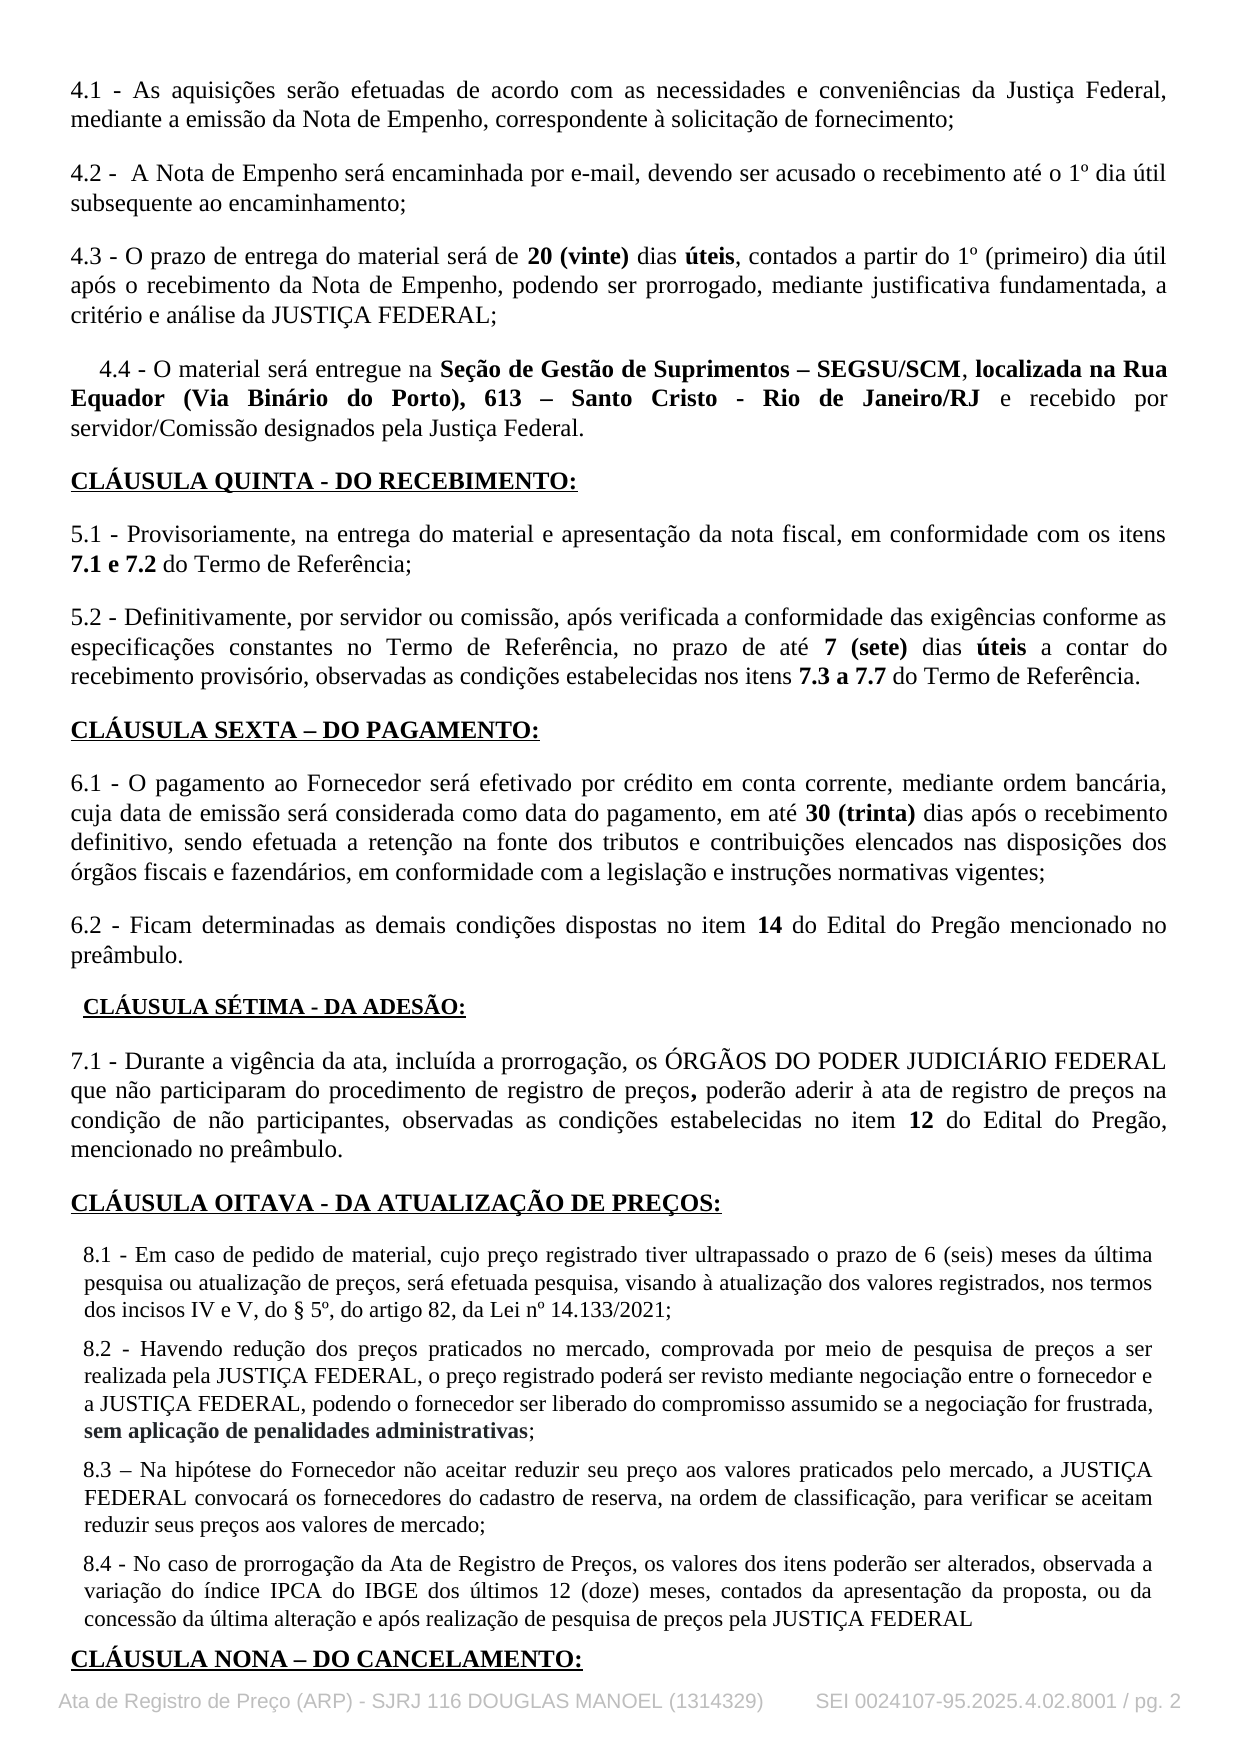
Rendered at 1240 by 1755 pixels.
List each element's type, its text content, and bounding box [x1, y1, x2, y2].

text CLÁUSULA SEXTA – DO PAGAMENTO: [70, 715, 1168, 744]
text 6.2 - Ficam determinadas as demais condições dispostas no item 14 do Edital do Pregão mencionado no preâmbulo. [70, 910, 1168, 969]
text 6.1 - O pagamento ao Fornecedor será efetivado por crédito em conta corrente, mediante ordem bancária, cuja data de emissão será considerada como data do pagamento, em até 30 (trinta) dias após o recebimento definitivo, sendo efetuada a retenção na fonte dos tributos e contribuições elencados nas disposições dos órgãos fiscais e fazendários, em conformidade com a legislação e instruções normativas vigentes; [70, 768, 1168, 886]
text 8.4 - No caso de prorrogação da Ata de Registro de Preços, os valores dos itens poderão ser alterados, observada a variação do índice IPCA do IBGE dos últimos 12 (doze) meses, contados da apresentação da proposta, ou da concessão da última alteração e após realização de pesquisa de preços pela JUSTIÇA FEDERAL [83, 1550, 1155, 1631]
text 4.3 - O prazo de entrega do material será de 20 (vinte) dias úteis, contados a partir do 1º (primeiro) dia útil após o recebimento da Nota de Empenho, podendo ser prorrogado, mediante justificativa fundamentada, a critério e análise da JUSTIÇA FEDERAL; [70, 241, 1168, 329]
text 5.2 - Definitivamente, por servidor ou comissão, após verificada a conformidade das exigências conforme as especificações constantes no Termo de Referência, no prazo de até 7 (sete) dias úteis a contar do recebimento provisório, observadas as condições estabelecidas nos itens 7.3 a 7.7 do Termo de Referência. [70, 602, 1168, 690]
text 8.3 – Na hipótese do Fornecedor não aceitar reduzir seu preço aos valores praticados pelo mercado, a JUSTIÇA FEDERAL convocará os fornecedores do cadastro de reserva, na ordem de classificação, para verificar se aceitam reduzir seus preços aos valores de mercado; [83, 1456, 1155, 1537]
text CLÁUSULA QUINTA - DO RECEBIMENTO: [70, 466, 1168, 495]
text CLÁUSULA OITAVA - DA ATUALIZAÇÃO DE PREÇOS: [70, 1188, 1168, 1217]
text CLÁUSULA NONA – DO CANCELAMENTO: [70, 1644, 1168, 1673]
text 4.2 - A Nota de Empenho será encaminhada por e-mail, devendo ser acusado o recebimento até o 1º dia útil subsequente ao encaminhamento; [70, 158, 1168, 216]
text 7.1 - Durante a vigência da ata, incluída a prorrogação, os ÓRGÃOS DO PODER JUDICIÁRIO FEDERAL que não participaram do procedimento de registro de preços, poderão aderir à ata de registro de preços na condição de não participantes, observadas as condições estabelecidas no item 12 do Edital do Pregão, mencionado no preâmbulo. [70, 1046, 1168, 1163]
text 4.1 - As aquisições serão efetuadas de acordo com as necessidades e conveniências da Justiça Federal, mediante a emissão da Nota de Empenho, correspondente à solicitação de fornecimento; [70, 75, 1168, 133]
text 4.4 - O material será entregue na Seção de Gestão de Suprimentos – SEGSU/SCM, localizada na Rua Equador (Via Binário do Porto), 613 – Santo Cristo - Rio de Janeiro/RJ e recebido por servidor/Comissão designados pela Justiça Federal. [70, 354, 1168, 442]
text 8.2 - Havendo redução dos preços praticados no mercado, comprovada por meio de pesquisa de preços a ser realizada pela JUSTIÇA FEDERAL, o preço registrado poderá ser revisto mediante negociação entre o fornecedor e a JUSTIÇA FEDERAL, podendo o fornecedor ser liberado do compromisso assumido se a negociação for frustrada, sem aplicação de penalidades administrativas; [83, 1335, 1155, 1444]
text 5.1 - Provisoriamente, na entrega do material e apresentação da nota fiscal, em conformidade com os itens 7.1 e 7.2 do Termo de Referência; [70, 519, 1168, 578]
text CLÁUSULA SÉTIMA - DA ADESÃO: [83, 993, 1168, 1020]
text 8.1 - Em caso de pedido de material, cujo preço registrado tiver ultrapassado o prazo de 6 (seis) meses da última pesquisa ou atualização de preços, será efetuada pesquisa, visando à atualização dos valores registrados, nos termos dos incisos IV e V, do § 5º, do artigo 82, da Lei nº 14.133/2021; [83, 1241, 1155, 1322]
